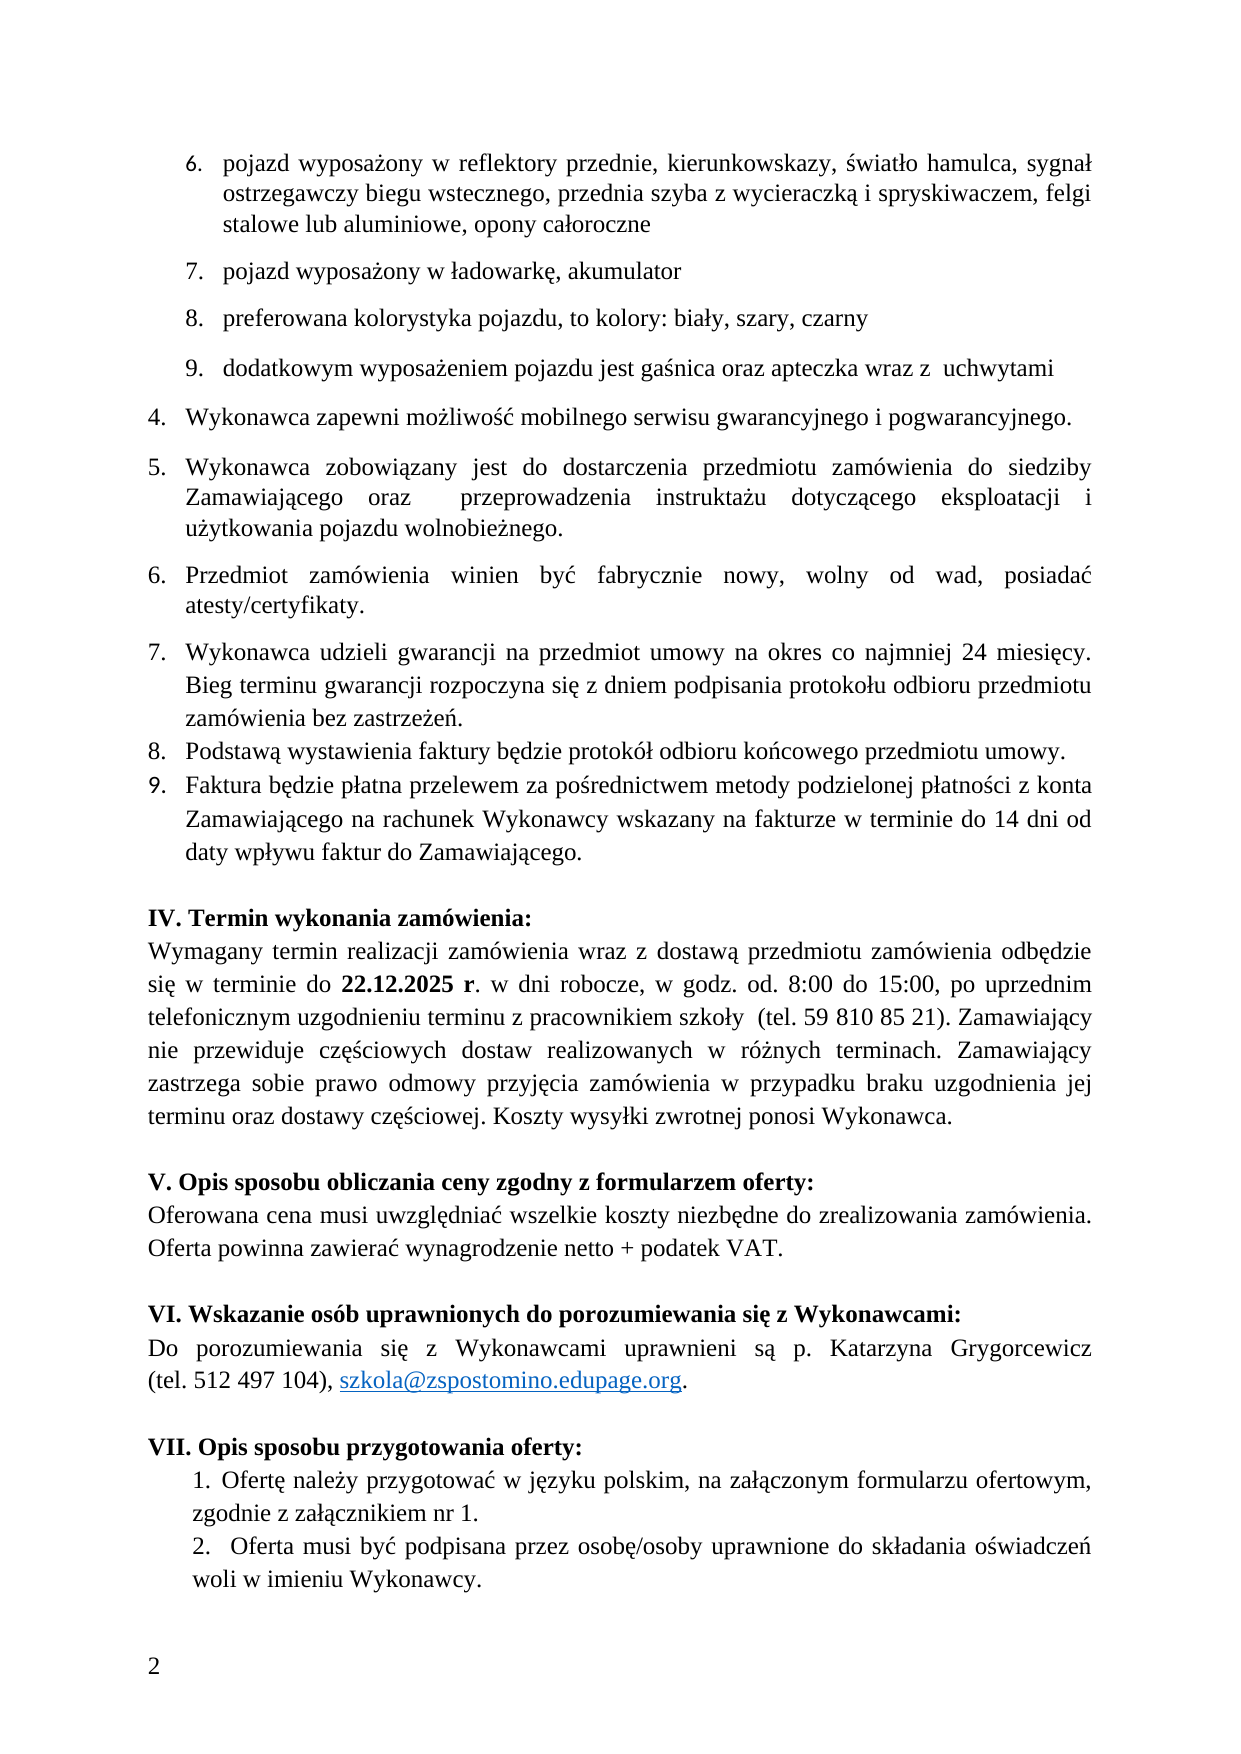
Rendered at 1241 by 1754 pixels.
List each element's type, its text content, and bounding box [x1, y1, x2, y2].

list Ofertę należy przygotować w języku polskim, na załączonym formularzu ofertowym, zgodnie z załącznikiem nr 1. [192, 1465, 1093, 1526]
text V. Opis sposobu obliczania ceny zgodny z formularzem oferty: [148, 1167, 1093, 1196]
text VI. Wskazanie osób uprawnionych do porozumiewania się z Wykonawcami: [148, 1299, 1093, 1328]
list Wykonawca udzieli gwarancji na przedmiot umowy na okres co najmniej 24 miesięcy. Bieg terminu gwarancji rozpoczyna się z dniem podpisania protokołu odbioru przedmiotu zamówienia bez zastrzeżeń. [148, 637, 1093, 732]
list Oferta musi być podpisana przez osobę/osoby uprawnione do składania oświadczeń woli w imieniu Wykonawcy. [192, 1531, 1093, 1592]
list pojazd wyposażony w reflektory przednie, kierunkowskazy, światło hamulca, sygnał ostrzegawczy biegu wstecznego, przednia szyba z wycieraczką i spryskiwaczem, felgi stalowe lub aluminiowe, opony całoroczne [185, 148, 1093, 237]
text Do porozumiewania się z Wykonawcami uprawnieni są p. Katarzyna Grygorcewicz (tel. 512 497 104), szkola@zspostomino.edupage.org. [148, 1333, 1093, 1394]
list Faktura będzie płatna przelewem za pośrednictwem metody podzielonej płatności z konta Zamawiającego na rachunek Wykonawcy wskazany na fakturze w terminie do 14 dni od daty wpływu faktur do Zamawiającego. [148, 769, 1093, 866]
text IV. Termin wykonania zamówienia: [148, 903, 1093, 932]
list dodatkowym wyposażeniem pojazdu jest gaśnica oraz apteczka wraz z uchwytami [185, 353, 1093, 381]
list Wykonawca zobowiązany jest do dostarczenia przedmiotu zamówienia do siedziby Zamawiającego oraz przeprowadzenia instruktażu dotyczącego eksploatacji i użytkowania pojazdu wolnobieżnego. [148, 452, 1093, 542]
list Przedmiot zamówienia winien być fabrycznie nowy, wolny od wad, posiadać atesty/certyfikaty. [148, 560, 1093, 619]
list Podstawą wystawienia faktury będzie protokół odbioru końcowego przedmiotu umowy. [148, 736, 1093, 765]
text Oferowana cena musi uwzględniać wszelkie koszty niezbędne do zrealizowania zamówienia. Oferta powinna zawierać wynagrodzenie netto + podatek VAT. [148, 1201, 1093, 1262]
text VII. Opis sposobu przygotowania oferty: [148, 1432, 1093, 1460]
list Wykonawca zapewni możliwość mobilnego serwisu gwarancyjnego i pogwarancyjnego. [148, 402, 1093, 431]
text Wymagany termin realizacji zamówienia wraz z dostawą przedmiotu zamówienia odbędzie się w terminie do 22.12.2025 r. w dni robocze, w godz. od. 8:00 do 15:00, po uprzednim telefonicznym uzgodnieniu terminu z pracownikiem szkoły (tel. 59 810 85 21). Zamawiający nie przewiduje częściowych dostaw realizowanych w różnych terminach. Zamawiający zastrzega sobie prawo odmowy przyjęcia zamówienia w przypadku braku uzgodnienia jej terminu oraz dostawy częściowej. Koszty wysyłki zwrotnej ponosi Wykonawca. [148, 936, 1093, 1130]
list preferowana kolorystyka pojazdu, to kolory: biały, szary, czarny [185, 303, 1093, 332]
list pojazd wyposażony w ładowarkę, akumulator [185, 256, 1093, 284]
